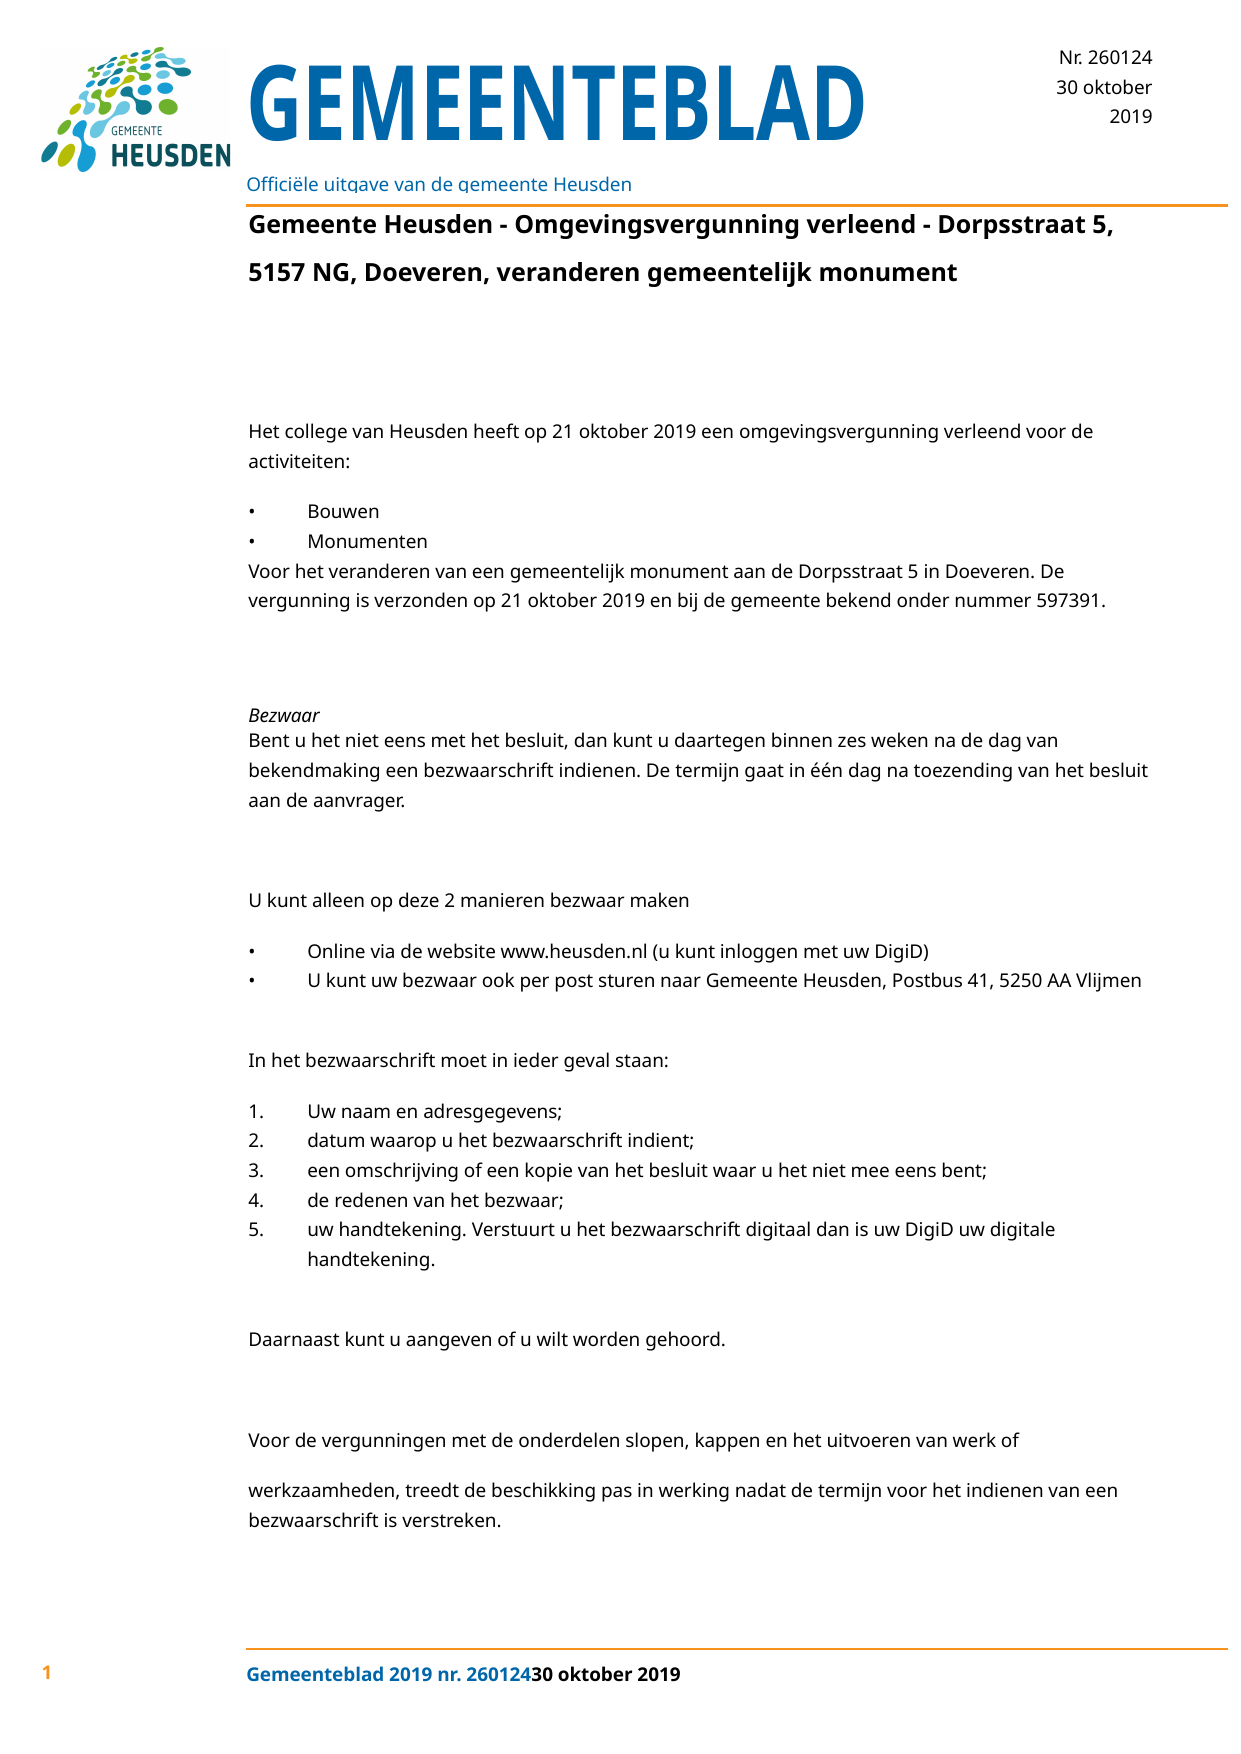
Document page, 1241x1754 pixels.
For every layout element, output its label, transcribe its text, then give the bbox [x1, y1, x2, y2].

list een omschrijving of een kopie van het besluit waar u het niet mee eens bent; [248, 1157, 1152, 1183]
text Gemeente Heusden - Omgevingsvergunning verleend - Dorpsstraat 5, 5157 NG, Doeveren, veranderen gemeentelijk monument [248, 207, 1152, 288]
text Bezwaar [248, 702, 1152, 728]
list Bouwen [248, 499, 1152, 524]
list Online via de website www.heusden.nl (u kunt inloggen met uw DigiD) [248, 938, 1152, 964]
list de redenen van het bezwaar; [248, 1187, 1152, 1212]
picture [41, 47, 231, 172]
text werkzaamheden, treedt de beschikking pas in werking nadat de termijn voor het indienen van een bezwaarschrift is verstreken. [248, 1477, 1152, 1532]
text Voor de vergunningen met de onderdelen slopen, kappen en het uitvoeren van werk of [248, 1427, 1152, 1452]
text Daarnaast kunt u aangeven of u wilt worden gehoord. [248, 1326, 1152, 1352]
text U kunt alleen op deze 2 manieren bezwaar maken [248, 888, 1152, 913]
list uw handtekening. Verstuurt u het bezwaarschrift digitaal dan is uw DigiD uw digitale handtekening. [248, 1216, 1152, 1272]
list Monumenten [248, 528, 1152, 554]
list U kunt uw bezwaar ook per post sturen naar Gemeente Heusden, Postbus 41, 5250 AA Vlijmen [248, 968, 1152, 993]
list datum waarop u het bezwaarschrift indient; [248, 1128, 1152, 1153]
list Uw naam en adresgegevens; [248, 1098, 1152, 1124]
text Bent u het niet eens met het besluit, dan kunt u daartegen binnen zes weken na de dag van bekendmaking een bezwaarschrift indienen. De termijn gaat in één dag na toezending van het besluit aan de aanvrager. [248, 728, 1152, 812]
text In het bezwaarschrift moet in ieder geval staan: [248, 1048, 1152, 1073]
text Voor het veranderen van een gemeentelijk monument aan de Dorpsstraat 5 in Doeveren. De vergunning is verzonden op 21 oktober 2019 en bij de gemeente bekend onder nummer 597391. [248, 558, 1152, 613]
text Het college van Heusden heeft op 21 oktober 2019 een omgevingsvergunning verleend voor de activiteiten: [248, 419, 1152, 474]
